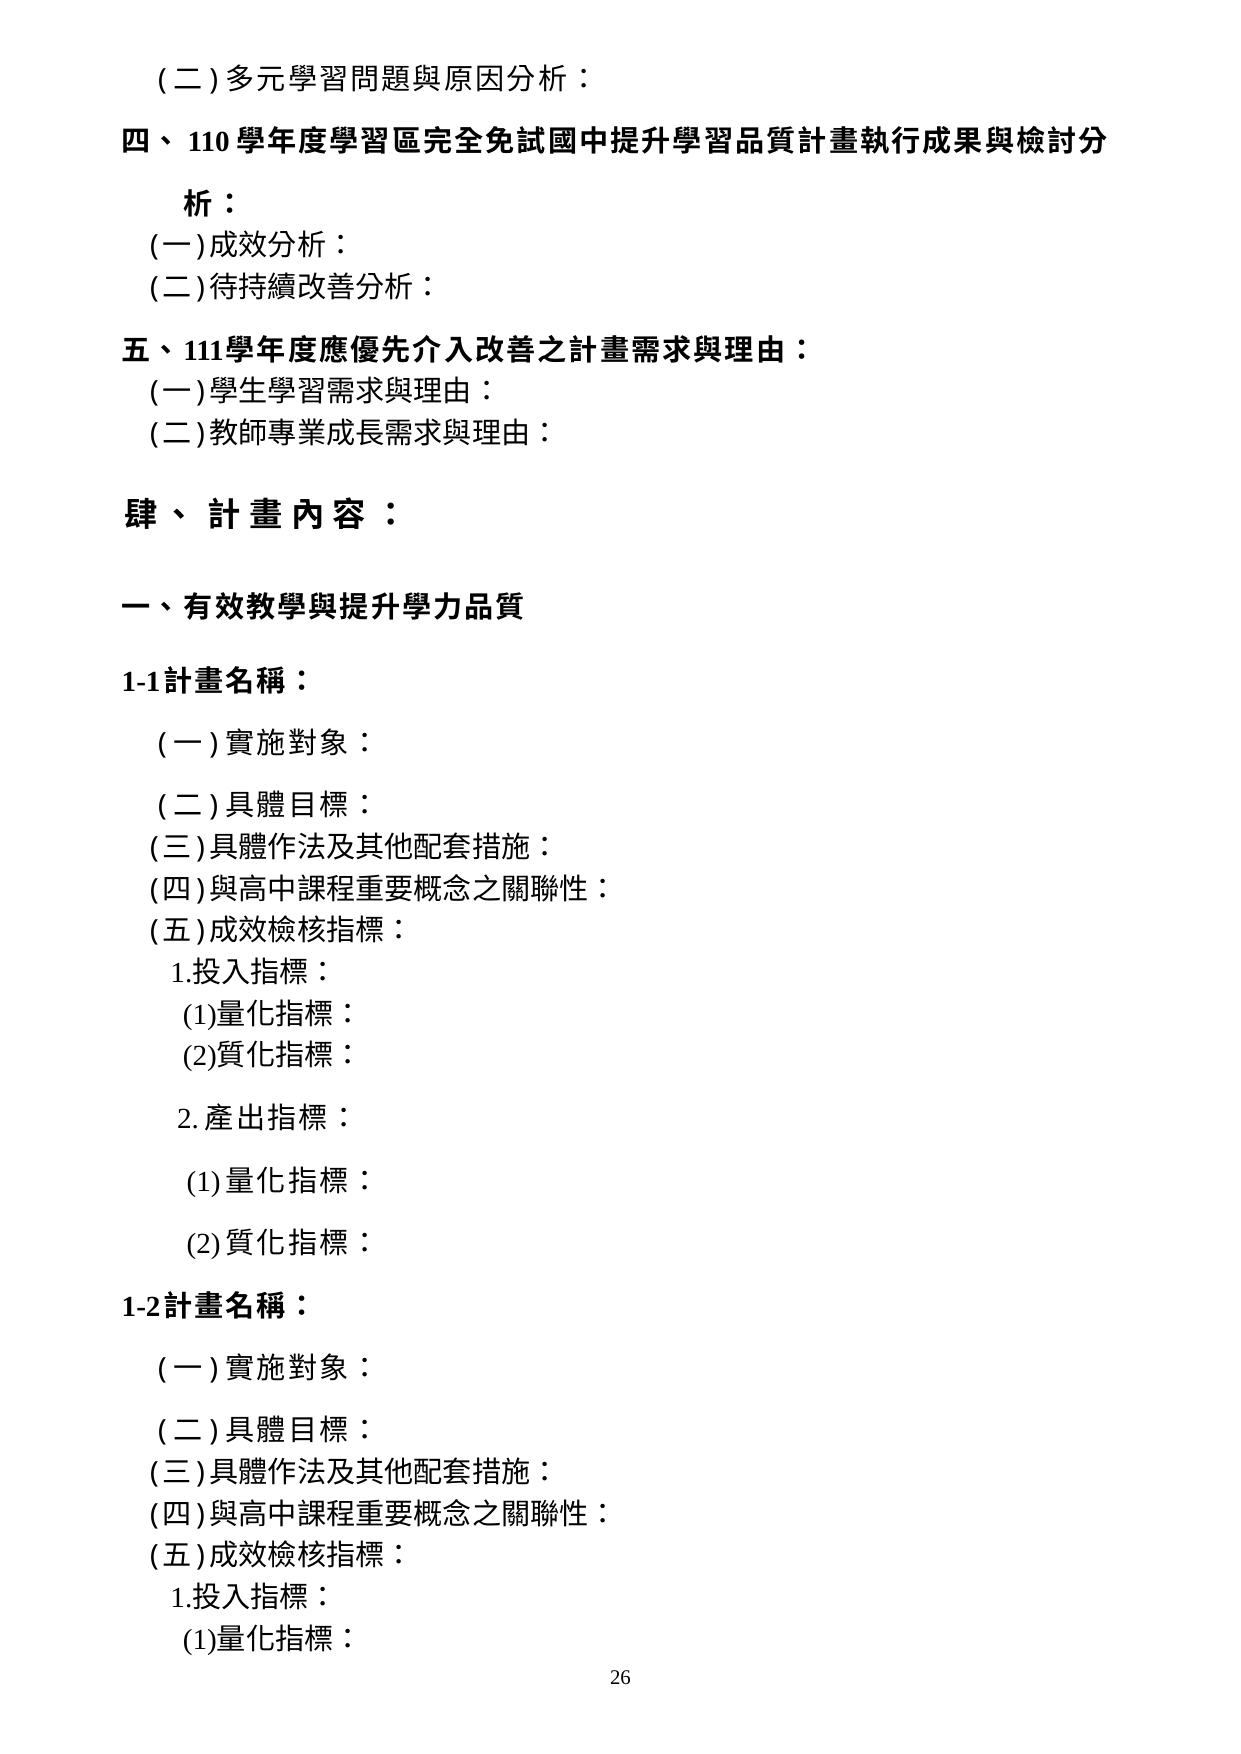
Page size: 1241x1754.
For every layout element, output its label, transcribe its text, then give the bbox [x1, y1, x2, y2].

text 1.投入指標： [170, 949, 1120, 991]
text (2)質化指標： [183, 1032, 1120, 1074]
text (四)與高中課程重要概念之關聯性： [145, 866, 1120, 907]
text 1-1計畫名稱： [120, 637, 1120, 699]
text (三)具體作法及其他配套措施： [145, 1449, 1120, 1491]
text 五、111學年度應優先介入改善之計畫需求與理由： [120, 306, 1120, 368]
text 1-2計畫名稱： [120, 1262, 1120, 1324]
text (一)實施對象： [145, 699, 1120, 762]
text 肆、計畫內容： [120, 470, 1120, 533]
text (二)多元學習問題與原因分析： [145, 35, 1120, 97]
text 四、110學年度學習區完全免試國中提升學習品質計畫執行成果與檢討分析： [120, 97, 1120, 222]
text (五)成效檢核指標： [145, 907, 1120, 949]
text 一、有效教學與提升學力品質 [120, 563, 1120, 625]
text 2.產出指標： [170, 1074, 1120, 1137]
text (三)具體作法及其他配套措施： [145, 824, 1120, 866]
text (一)實施對象： [145, 1324, 1120, 1387]
text (1)量化指標： [183, 991, 1120, 1032]
text (二)具體目標： [145, 762, 1120, 824]
text (五)成效檢核指標： [145, 1532, 1120, 1574]
text (四)與高中課程重要概念之關聯性： [145, 1491, 1120, 1532]
text (1)量化指標： [183, 1137, 1120, 1199]
text 1.投入指標： [170, 1574, 1120, 1616]
text (1)量化指標： [183, 1616, 1120, 1657]
text (二)教師專業成長需求與理由： [145, 410, 1120, 452]
text (一)成效分析： [145, 222, 1120, 264]
text (一)學生學習需求與理由： [145, 368, 1120, 410]
text (二)待持續改善分析： [145, 264, 1120, 306]
text (二)具體目標： [145, 1387, 1120, 1449]
text (2)質化指標： [183, 1199, 1120, 1262]
